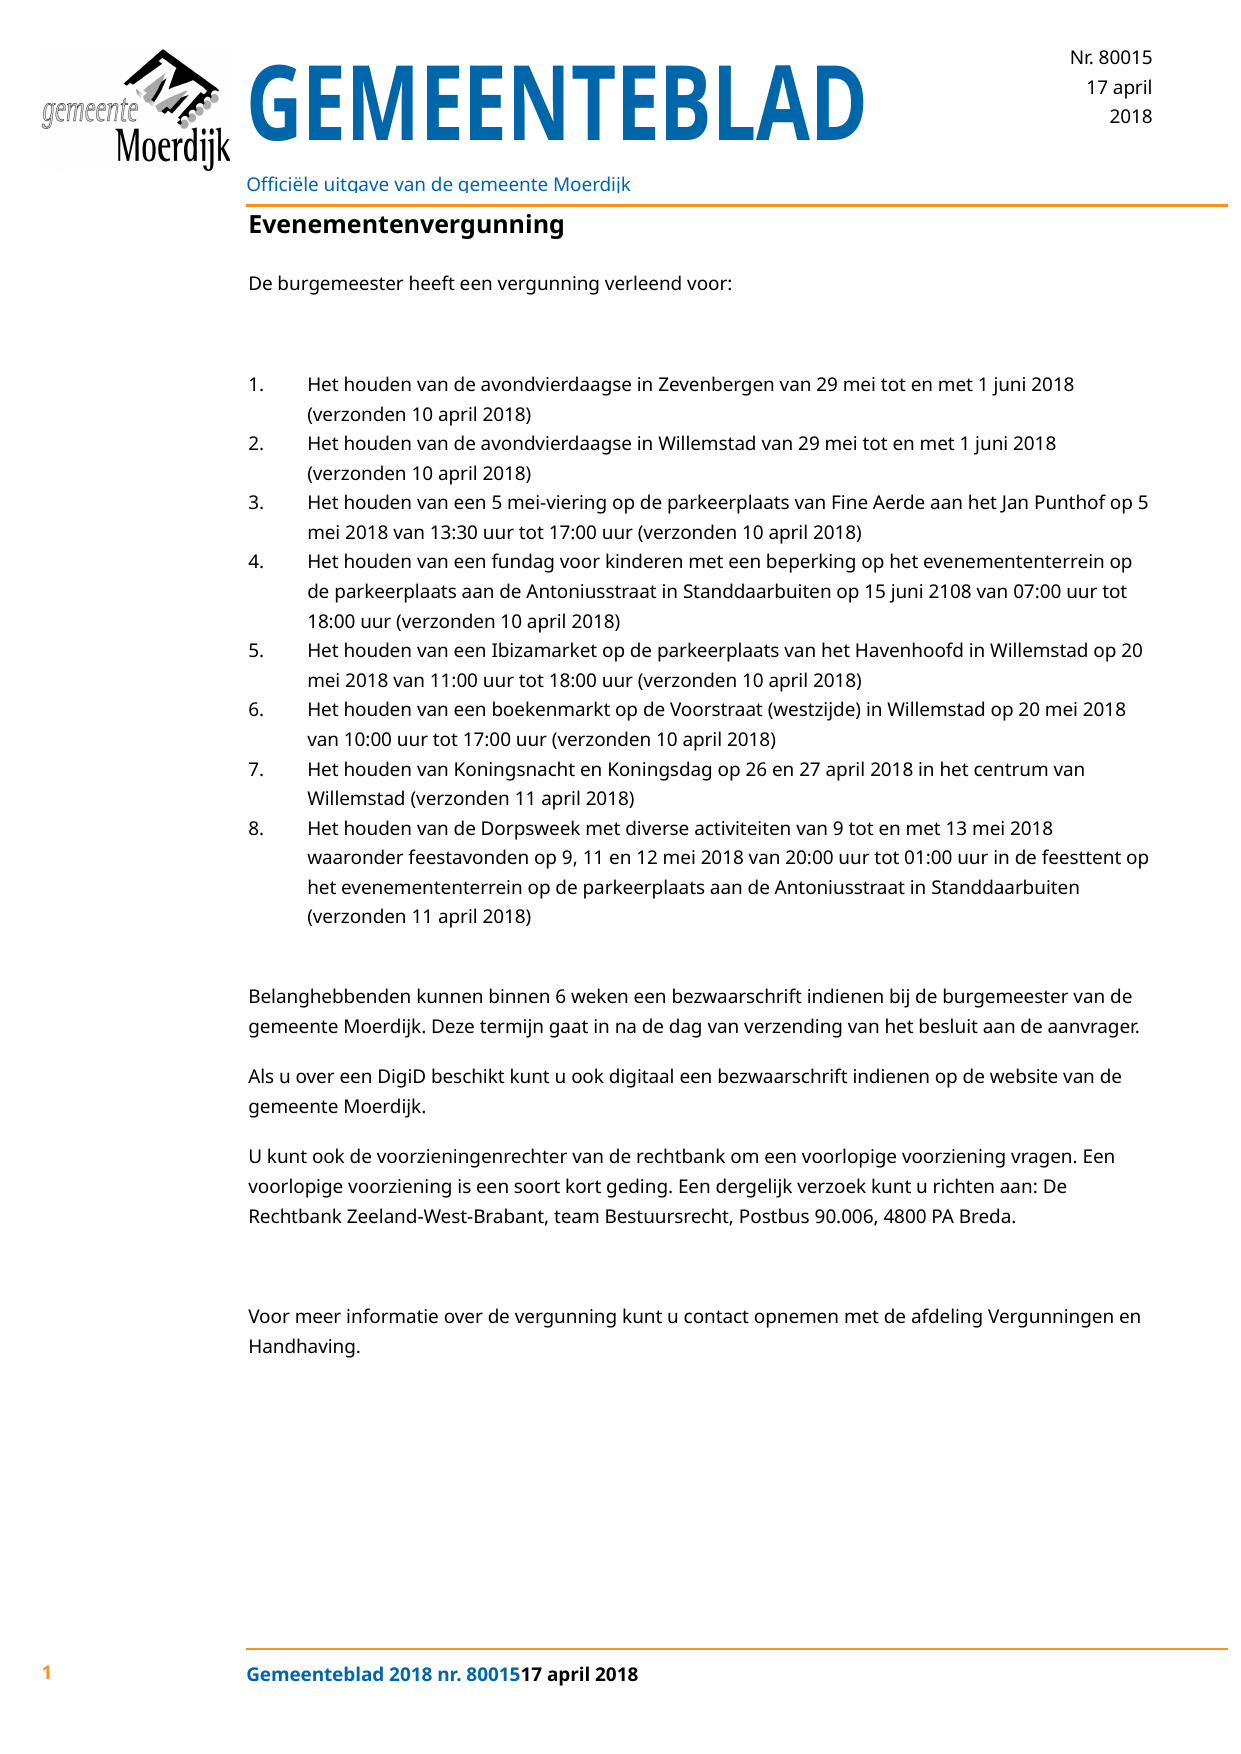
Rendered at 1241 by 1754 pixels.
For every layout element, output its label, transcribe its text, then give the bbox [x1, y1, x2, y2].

list Het houden van een fundag voor kinderen met een beperking op het evenemententerrein op de parkeerplaats aan de Antoniusstraat in Standdaarbuiten op 15 juni 2108 van 07:00 uur tot 18:00 uur (verzonden 10 april 2018) [248, 549, 1152, 633]
list Het houden van de avondvierdaagse in Zevenbergen van 29 mei tot en met 1 juni 2018 (verzonden 10 april 2018) [248, 371, 1152, 426]
text Belanghebbenden kunnen binnen 6 weken een bezwaarschrift indienen bij de burgemeester van de gemeente Moerdijk. Deze termijn gaat in na de dag van verzending van het besluit aan de aanvrager. [248, 984, 1152, 1039]
list Het houden van de Dorpsweek met diverse activiteiten van 9 tot en met 13 mei 2018 waaronder feestavonden op 9, 11 en 12 mei 2018 van 20:00 uur tot 01:00 uur in de feesttent op het evenemententerrein op de parkeerplaats aan de Antoniusstraat in Standdaarbuiten (verzonden 11 april 2018) [248, 815, 1152, 929]
list Het houden van een 5 mei-viering op de parkeerplaats van Fine Aerde aan het Jan Punthof op 5 mei 2018 van 13:30 uur tot 17:00 uur (verzonden 10 april 2018) [248, 489, 1152, 545]
list Het houden van Koningsnacht en Koningsdag op 26 en 27 april 2018 in het centrum van Willemstad (verzonden 11 april 2018) [248, 756, 1152, 811]
text Als u over een DigiD beschikt kunt u ook digitaal een bezwaarschrift indienen op de website van de gemeente Moerdijk. [248, 1064, 1152, 1119]
text De burgemeester heeft een ­vergunning verleend voor: [248, 270, 1152, 296]
text Voor meer informatie over de vergunning kunt u contact opnemen met de afdeling Vergunningen en Handhaving. [248, 1304, 1152, 1359]
list Het houden van een Ibizamarket op de parkeerplaats van het Havenhoofd in Willemstad op 20 mei 2018 van 11:00 uur tot 18:00 uur (verzonden 10 april 2018) [248, 637, 1152, 693]
list Het houden van een boekenmarkt op de Voorstraat (westzijde) in Willemstad op 20 mei 2018 van 10:00 uur tot 17:00 uur (verzonden 10 april 2018) [248, 697, 1152, 752]
list Het houden van de avondvierdaagse in Willemstad van 29 mei tot en met 1 juni 2018 (verzonden 10 april 2018) [248, 430, 1152, 486]
text U kunt ook de voorzieningenrechter van de rechtbank om een voorlopige voorziening vragen. Een voorlopige voorziening is een soort kort geding. Een dergelijk verzoek kunt u richten aan: De Rechtbank Zeeland-West-Brabant, team Bestuursrecht, Postbus 90.006, 4800 PA Breda. [248, 1144, 1152, 1228]
picture [41, 47, 231, 172]
text Evenementenvergunning [248, 207, 1152, 241]
